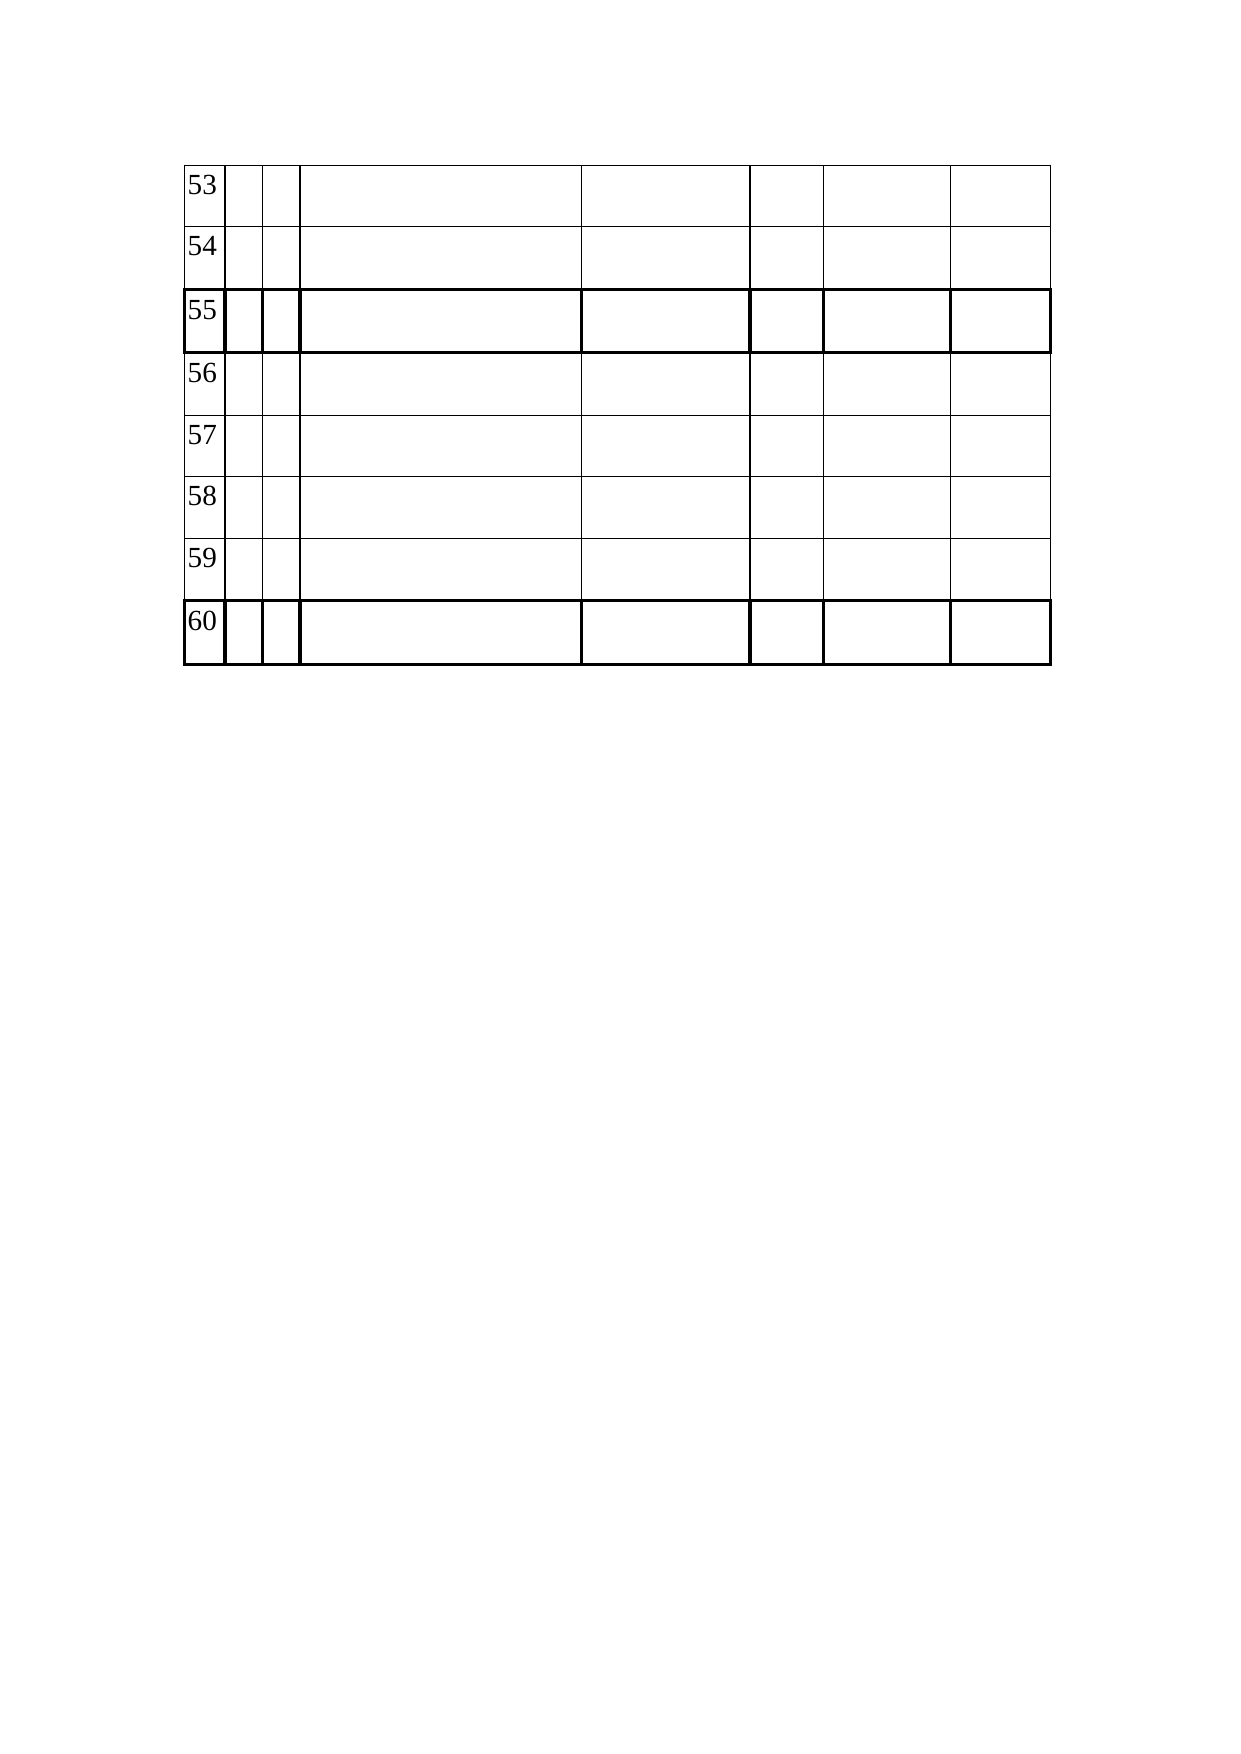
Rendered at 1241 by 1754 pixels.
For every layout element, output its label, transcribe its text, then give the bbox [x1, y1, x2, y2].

table_cell [951, 166, 1050, 226]
table_cell [263, 539, 299, 599]
table_cell [952, 291, 1049, 351]
table_cell [582, 539, 749, 599]
table_cell 55 [186, 291, 223, 351]
table_cell [751, 477, 823, 537]
table_cell [226, 227, 262, 287]
table_cell [227, 291, 261, 351]
table_cell [752, 291, 822, 351]
table_cell [951, 416, 1050, 476]
table_cell [952, 602, 1049, 662]
table_cell 54 [185, 227, 224, 287]
table_cell [263, 477, 299, 537]
table_cell [824, 539, 950, 599]
table_cell 56 [185, 354, 224, 414]
table_cell [951, 227, 1050, 287]
table_cell [226, 354, 262, 414]
table_cell [951, 354, 1050, 414]
table_cell [583, 602, 748, 662]
table_cell [751, 354, 823, 414]
table_cell [301, 227, 581, 287]
table_cell 58 [185, 477, 224, 537]
table_cell [301, 416, 581, 476]
table_cell 57 [185, 416, 224, 476]
table_cell [824, 477, 950, 537]
table_cell [824, 354, 950, 414]
table_cell [263, 166, 299, 226]
table_cell [301, 354, 581, 414]
table_cell [264, 602, 298, 662]
table_cell [226, 539, 262, 599]
table_cell [582, 354, 749, 414]
table_cell [751, 166, 823, 226]
table_cell [302, 291, 580, 351]
table_cell [751, 227, 823, 287]
table_cell [582, 416, 749, 476]
table_cell [825, 291, 949, 351]
table_cell [824, 227, 950, 287]
table_cell 59 [185, 539, 224, 599]
table_cell 53 [185, 166, 224, 226]
table_cell [751, 416, 823, 476]
table_cell [301, 477, 581, 537]
table_cell [302, 602, 580, 662]
table_cell 60 [186, 602, 223, 662]
table_cell [583, 291, 748, 351]
table_cell [301, 166, 581, 226]
table_cell [264, 291, 298, 351]
table_cell [951, 477, 1050, 537]
table_cell [227, 602, 261, 662]
table_cell [226, 416, 262, 476]
table_cell [301, 539, 581, 599]
table_cell [825, 602, 949, 662]
table_cell [263, 416, 299, 476]
table_cell [824, 166, 950, 226]
table_cell [582, 227, 749, 287]
table_cell [951, 539, 1050, 599]
table_cell [263, 354, 299, 414]
table_cell [824, 416, 950, 476]
table_cell [752, 602, 822, 662]
table_cell [263, 227, 299, 287]
table_cell [226, 477, 262, 537]
table_cell [226, 166, 262, 226]
table_cell [582, 477, 749, 537]
table_cell [751, 539, 823, 599]
table_cell [582, 166, 749, 226]
